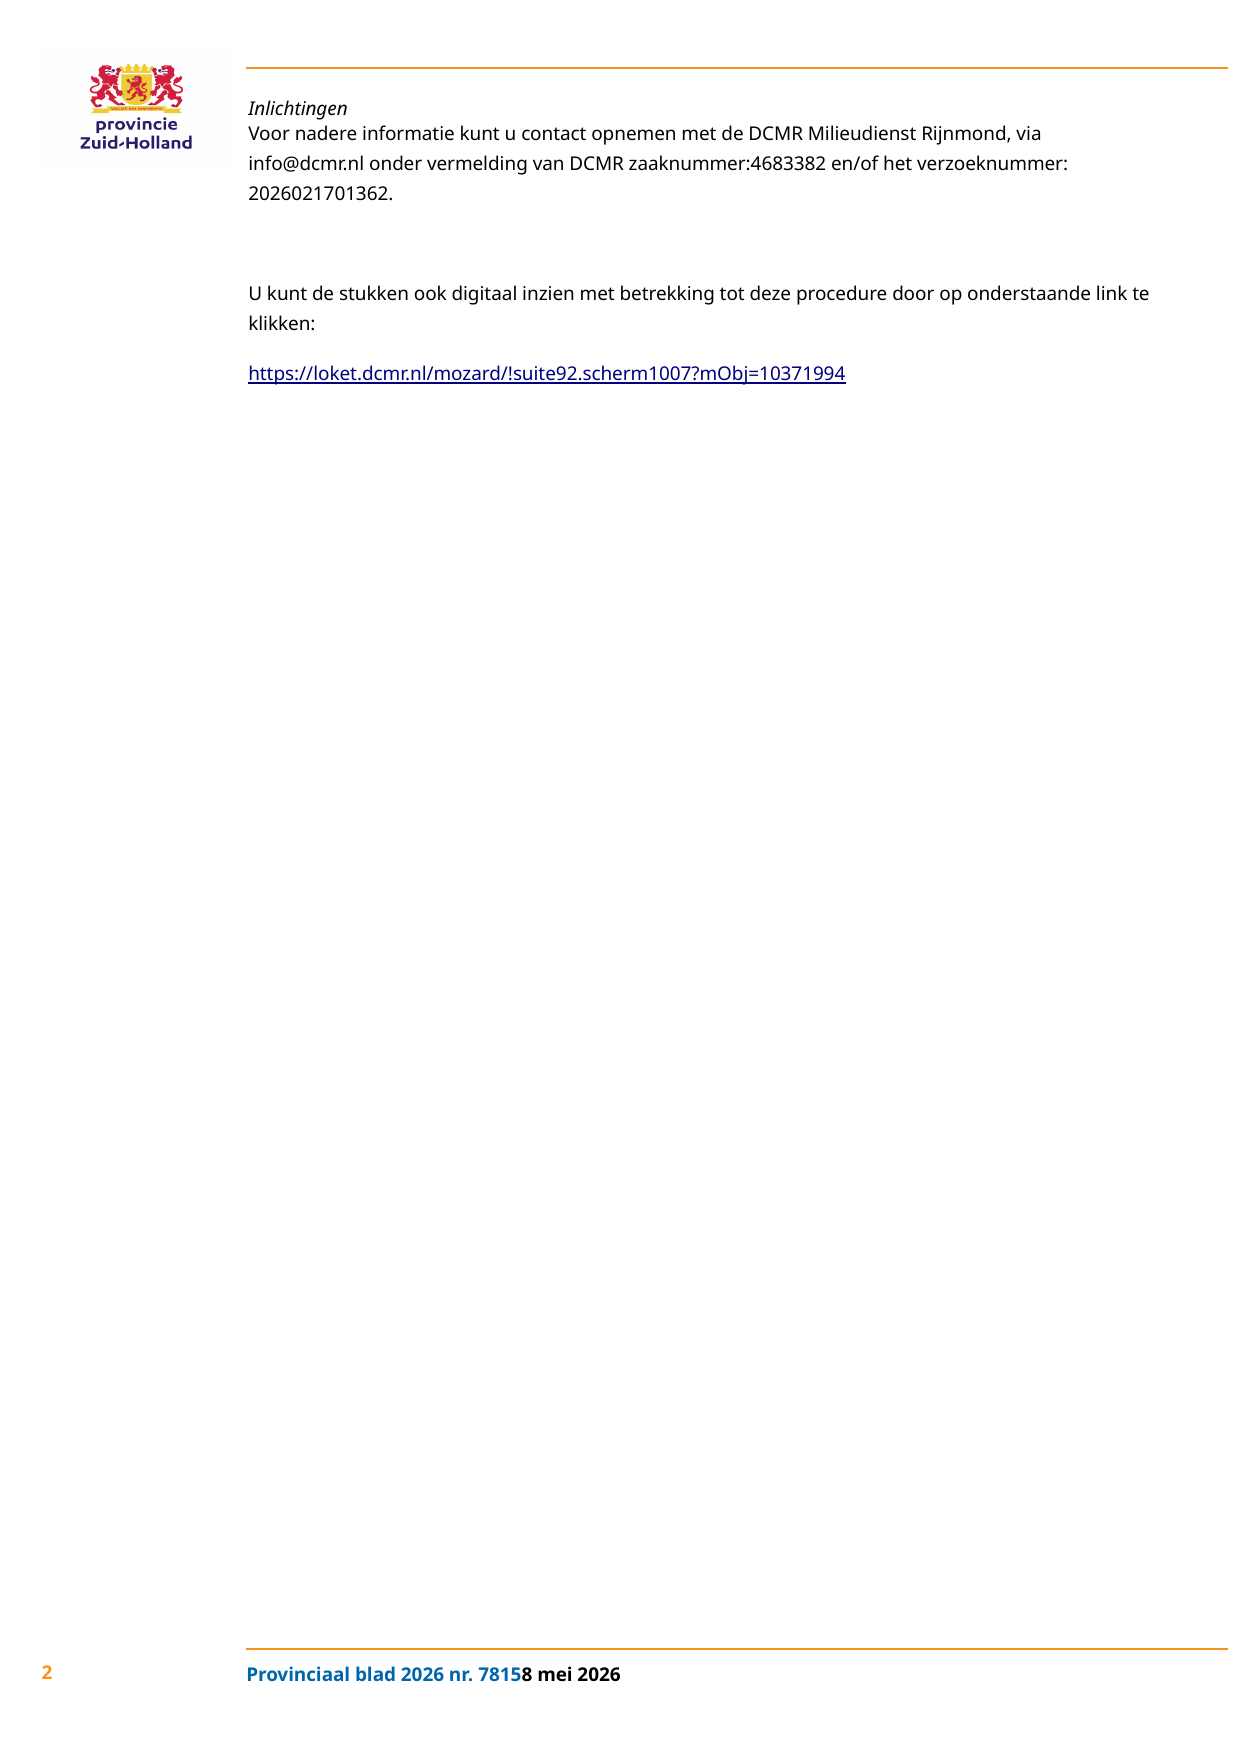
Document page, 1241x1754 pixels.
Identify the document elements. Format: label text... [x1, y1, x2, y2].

text https://loket.dcmr.nl/mozard/!suite92.scherm1007?mObj=10371994 [248, 361, 1152, 386]
text Voor nadere informatie kunt u contact opnemen met de DCMR Milieudienst Rijnmond, via info@dcmr.nl onder vermelding van DCMR zaaknummer:4683382 en/of het verzoeknummer: 2026021701362. [248, 121, 1152, 205]
text Inlichtingen [248, 95, 1152, 121]
text U kunt de stukken ook digitaal inzien met betrekking tot deze procedure door op onderstaande link te klikken: [248, 281, 1152, 336]
picture [41, 47, 231, 172]
